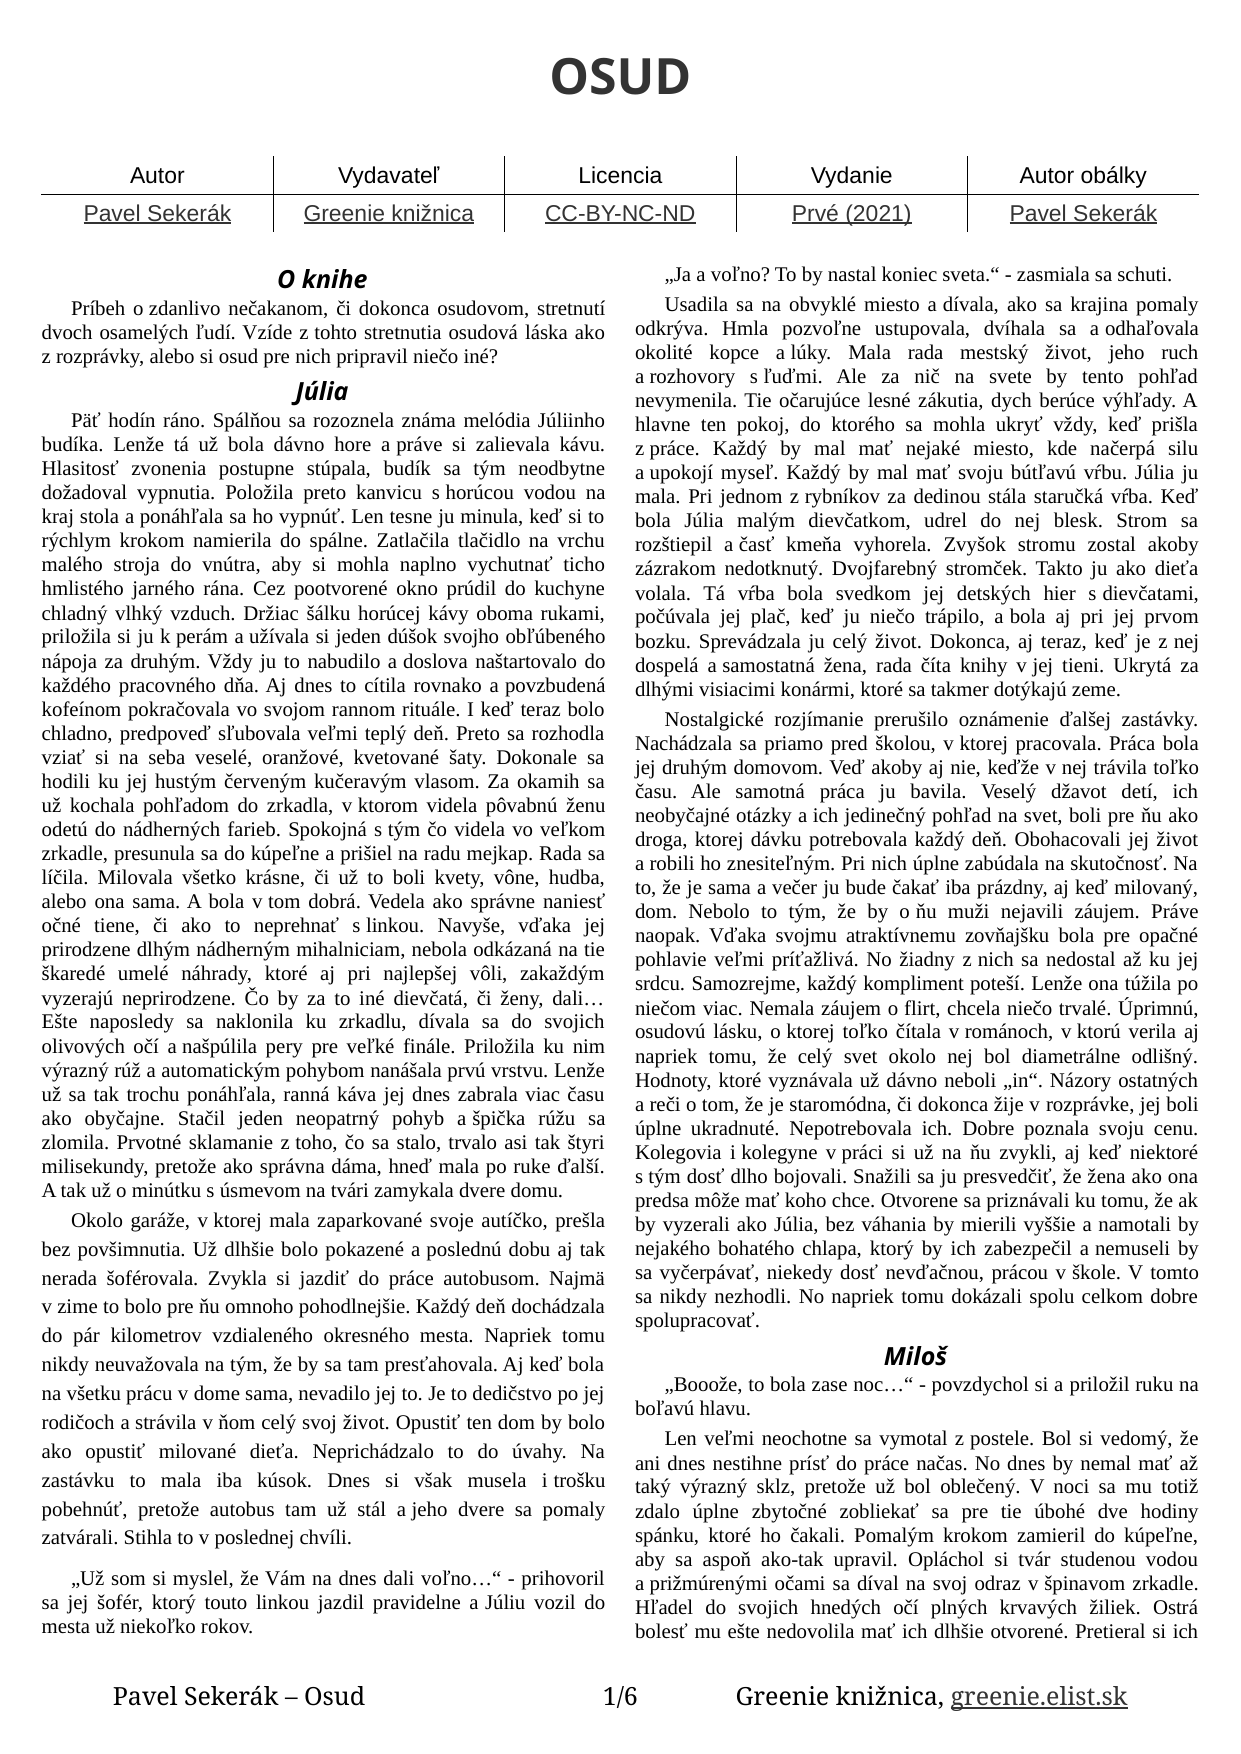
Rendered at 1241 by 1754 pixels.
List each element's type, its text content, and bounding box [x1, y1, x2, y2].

subtitle Miloš [635, 1338, 1199, 1372]
text Päť hodín ráno. Spálňou sa rozoznela známa melódia Júliinho budíka. Lenže tá už bola dávno hore a práve si zalievala kávu. Hlasitosť zvonenia postupne stúpala, budík sa tým neodbytne dožadoval vypnutia. Položila preto kanvicu s horúcou vodou na kraj stola a ponáhľala sa ho vypnúť. Len tesne ju minula, keď si to rýchlym krokom namierila do spálne. Zatlačila tlačidlo na vrchu malého stroja do vnútra, aby si mohla naplno vychutnať ticho hmlistého jarného rána. Cez pootvorené okno prúdil do kuchyne chladný vlhký vzduch. Držiac šálku horúcej kávy oboma rukami, priložila si ju k perám a užívala si jeden dúšok svojho obľúbeného nápoja za druhým. Vždy ju to nabudilo a doslova naštartovalo do každého pracovného dňa. Aj dnes to cítila rovnako a povzbudená kofeínom pokračovala vo svojom rannom rituále. I keď teraz bolo chladno, predpoveď sľubovala veľmi teplý deň. Preto sa rozhodla vziať si na seba veselé, oranžové, kvetované šaty. Dokonale sa hodili ku jej hustým červeným kučeravým vlasom. Za okamih sa už kochala pohľadom do zrkadla, v ktorom videla pôvabnú ženu odetú do nádherných farieb. Spokojná s tým čo videla vo veľkom zrkadle, presunula sa do kúpeľne a prišiel na radu mejkap. Rada sa líčila. Milovala všetko krásne, či už to boli kvety, vône, hudba, alebo ona sama. A bola v tom dobrá. Vedela ako správne naniesť očné tiene, či ako to neprehnať s linkou. Navyše, vďaka jej prirodzene dlhým nádherným mihalniciam, nebola odkázaná na tie škaredé umelé náhrady, ktoré aj pri najlepšej vôli, zakaždým vyzerajú neprirodzene. Čo by za to iné dievčatá, či ženy, dali… Ešte naposledy sa naklonila ku zrkadlu, dívala sa do svojich olivových očí a našpúlila pery pre veľké finále. Priložila ku nim výrazný rúž a automatickým pohybom nanášala prvú vrstvu. Lenže už sa tak trochu ponáhľala, ranná káva jej dnes zabrala viac času ako obyčajne. Stačil jeden neopatrný pohyb a špička rúžu sa zlomila. Prvotné sklamanie z toho, čo sa stalo, trvalo asi tak štyri milisekundy, pretože ako správna dáma, hneď mala po ruke ďalší. A tak už o minútku s úsmevom na tvári zamykala dvere domu. [41, 408, 605, 1202]
table_cell Prvé (2021) [737, 195, 967, 232]
text Nostalgické rozjímanie prerušilo oznámenie ďalšej zastávky. Nachádzala sa priamo pred školou, v ktorej pracovala. Práca bola jej druhým domovom. Veď akoby aj nie, keďže v nej trávila toľko času. Ale samotná práca ju bavila. Veselý džavot detí, ich neobyčajné otázky a ich jedinečný pohľad na svet, boli pre ňu ako droga, ktorej dávku potrebovala každý deň. Obohacovali jej život a robili ho znesiteľným. Pri nich úplne zabúdala na skutočnosť. Na to, že je sama a večer ju bude čakať iba prázdny, aj keď milovaný, dom. Nebolo to tým, že by o ňu muži nejavili záujem. Práve naopak. Vďaka svojmu atraktívnemu zovňajšku bola pre opačné pohlavie veľmi príťažlivá. No žiadny z nich sa nedostal až ku jej srdcu. Samozrejme, každý kompliment poteší. Lenže ona túžila po niečom viac. Nemala záujem o flirt, chcela niečo trvalé. Úprimnú, osudovú lásku, o ktorej toľko čítala v románoch, v ktorú verila aj napriek tomu, že celý svet okolo nej bol diametrálne odlišný. Hodnoty, ktoré vyznávala už dávno neboli „in“. Názory ostatných a reči o tom, že je staromódna, či dokonca žije v rozprávke, jej boli úplne ukradnuté. Nepotrebovala ich. Dobre poznala svoju cenu. Kolegovia i kolegyne v práci si už na ňu zvykli, aj keď niektoré s tým dosť dlho bojovali. Snažili sa ju presvedčiť, že žena ako ona predsa môže mať koho chce. Otvorene sa priznávali ku tomu, že ak by vyzerali ako Júlia, bez váhania by mierili vyššie a namotali by nejakého bohatého chlapa, ktorý by ich zabezpečil a nemuseli by sa vyčerpávať, niekedy dosť nevďačnou, prácou v škole. V tomto sa nikdy nezhodli. No napriek tomu dokázali spolu celkom dobre spolupracovať. [635, 707, 1199, 1332]
table_cell Pavel Sekerák [41, 195, 273, 232]
text Len veľmi neochotne sa vymotal z postele. Bol si vedomý, že ani dnes nestihne prísť do práce načas. No dnes by nemal mať až taký výrazný sklz, pretože už bol oblečený. V noci sa mu totiž zdalo úplne zbytočné zobliekať sa pre tie úbohé dve hodiny spánku, ktoré ho čakali. Pomalým krokom zamieril do kúpeľne, aby sa aspoň ako-tak upravil. Opláchol si tvár studenou vodou a prižmúrenými očami sa díval na svoj odraz v špinavom zrkadle. Hľadel do svojich hnedých očí plných krvavých žiliek. Ostrá bolesť mu ešte nedovolila mať ich dlhšie otvorené. Pretieral si ich [635, 1426, 1199, 1643]
text „Už som si myslel, že Vám na dnes dali voľno…“ - prihovoril sa jej šofér, ktorý touto linkou jazdil pravidelne a Júliu vozil do mesta už niekoľko rokov. [41, 1566, 605, 1638]
table_cell Pavel Sekerák [968, 195, 1199, 232]
table_header Vydavateľ [274, 156, 504, 194]
table_cell CC-BY-NC-ND [505, 195, 736, 232]
text Usadila sa na obvyklé miesto a dívala, ako sa krajina pomaly odkrýva. Hmla pozvoľne ustupovala, dvíhala sa a odhaľovala okolité kopce a lúky. Mala rada mestský život, jeho ruch a rozhovory s ľuďmi. Ale za nič na svete by tento pohľad nevymenila. Tie očarujúce lesné zákutia, dych berúce výhľady. A hlavne ten pokoj, do ktorého sa mohla ukryť vždy, keď prišla z práce. Každý by mal mať nejaké miesto, kde načerpá silu a upokojí myseľ. Každý by mal mať svoju bútľavú vŕbu. Júlia ju mala. Pri jednom z rybníkov za dedinou stála staručká vŕba. Keď bola Júlia malým dievčatkom, udrel do nej blesk. Strom sa rozštiepil a časť kmeňa vyhorela. Zvyšok stromu zostal akoby zázrakom nedotknutý. Dvojfarebný stromček. Takto ju ako dieťa volala. Tá vŕba bola svedkom jej detských hier s dievčatami, počúvala jej plač, keď ju niečo trápilo, a bola aj pri jej prvom bozku. Sprevádzala ju celý život. Dokonca, aj teraz, keď je z nej dospelá a samostatná žena, rada číta knihy v jej tieni. Ukrytá za dlhými visiacimi konármi, ktoré sa takmer dotýkajú zeme. [635, 292, 1199, 701]
table_cell Greenie knižnica [274, 195, 504, 232]
text „Booože, to bola zase noc…“ - povzdychol si a priložil ruku na boľavú hlavu. [635, 1372, 1199, 1420]
text Okolo garáže, v ktorej mala zaparkované svoje autíčko, prešla bez povšimnutia. Už dlhšie bolo pokazené a poslednú dobu aj tak nerada šoférovala. Zvykla si jazdiť do práce autobusom. Najmä v zime to bolo pre ňu omnoho pohodlnejšie. Každý deň dochádzala do pár kilometrov vzdialeného okresného mesta. Napriek tomu nikdy neuvažovala na tým, že by sa tam presťahovala. Aj keď bola na všetku prácu v dome sama, nevadilo jej to. Je to dedičstvo po jej rodičoch a strávila v ňom celý svoj život. Opustiť ten dom by bolo ako opustiť milované dieťa. Neprichádzalo to do úvahy. Na zastávku to mala iba kúsok. Dnes si však musela i trošku pobehnúť, pretože autobus tam už stál a jeho dvere sa pomaly zatvárali. Stihla to v poslednej chvíli. [41, 1208, 605, 1549]
table_header Autor [41, 156, 273, 194]
text „Ja a voľno? To by nastal koniec sveta.“ - zasmiala sa schuti. [635, 262, 1199, 286]
subtitle Júlia [41, 374, 605, 408]
table_header Licencia [505, 156, 736, 194]
table_header Autor obálky [968, 156, 1199, 194]
text Príbeh o zdanlivo nečakanom, či dokonca osudovom, stretnutí dvoch osamelých ľudí. Vzíde z tohto stretnutia osudová láska ako z rozprávky, alebo si osud pre nich pripravil niečo iné? [41, 296, 605, 368]
subtitle OSUD [41, 41, 1199, 109]
table_header Vydanie [737, 156, 967, 194]
subtitle O knihe [41, 262, 605, 296]
